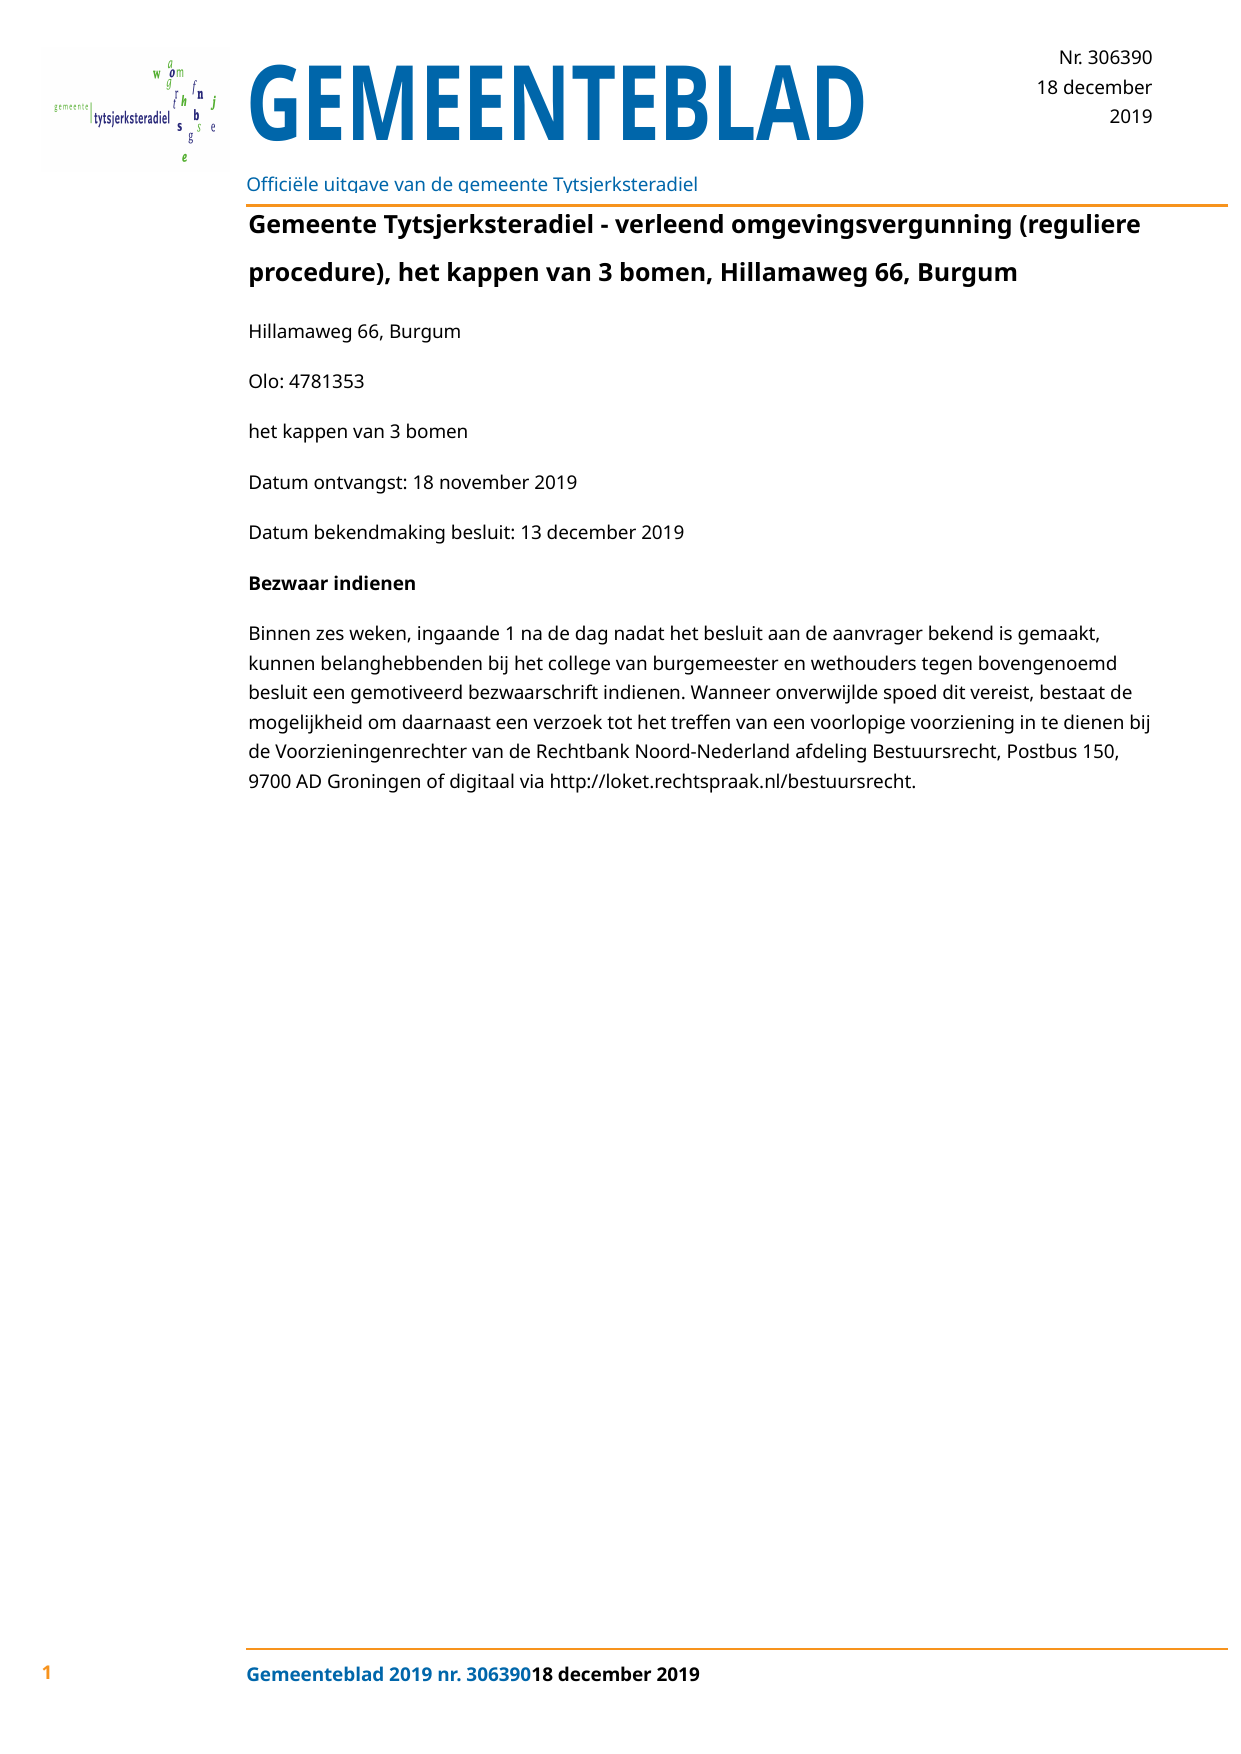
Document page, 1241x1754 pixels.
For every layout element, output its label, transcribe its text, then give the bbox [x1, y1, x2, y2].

text Olo: 4781353 [248, 368, 1152, 394]
text het kappen van 3 bomen [248, 419, 1152, 444]
text Bezwaar indienen [248, 570, 1152, 596]
text Hillamaweg 66, Burgum [248, 318, 1152, 344]
picture [41, 47, 231, 172]
text Binnen zes weken, ingaande 1 na de dag nadat het besluit aan de aanvrager bekend is gemaakt, kunnen belanghebbenden bij het college van burgemeester en wethouders tegen bovengenoemd besluit een gemotiveerd bezwaarschrift indienen. Wanneer onverwijlde spoed dit vereist, bestaat de mogelijkheid om daarnaast een verzoek tot het treffen van een voorlopige voorziening in te dienen bij de Voorzieningenrechter van de Rechtbank Noord-Nederland afdeling Bestuursrecht, Postbus 150, 9700 AD Groningen of digitaal via http://loket.rechtspraak.nl/bestuursrecht. [248, 620, 1152, 794]
text Datum ontvangst: 18 november 2019 [248, 469, 1152, 495]
text Datum bekendmaking besluit: 13 december 2019 [248, 519, 1152, 545]
text Gemeente Tytsjerksteradiel - verleend omgevingsvergunning (reguliere procedure), het kappen van 3 bomen, Hillamaweg 66, Burgum [248, 207, 1152, 288]
